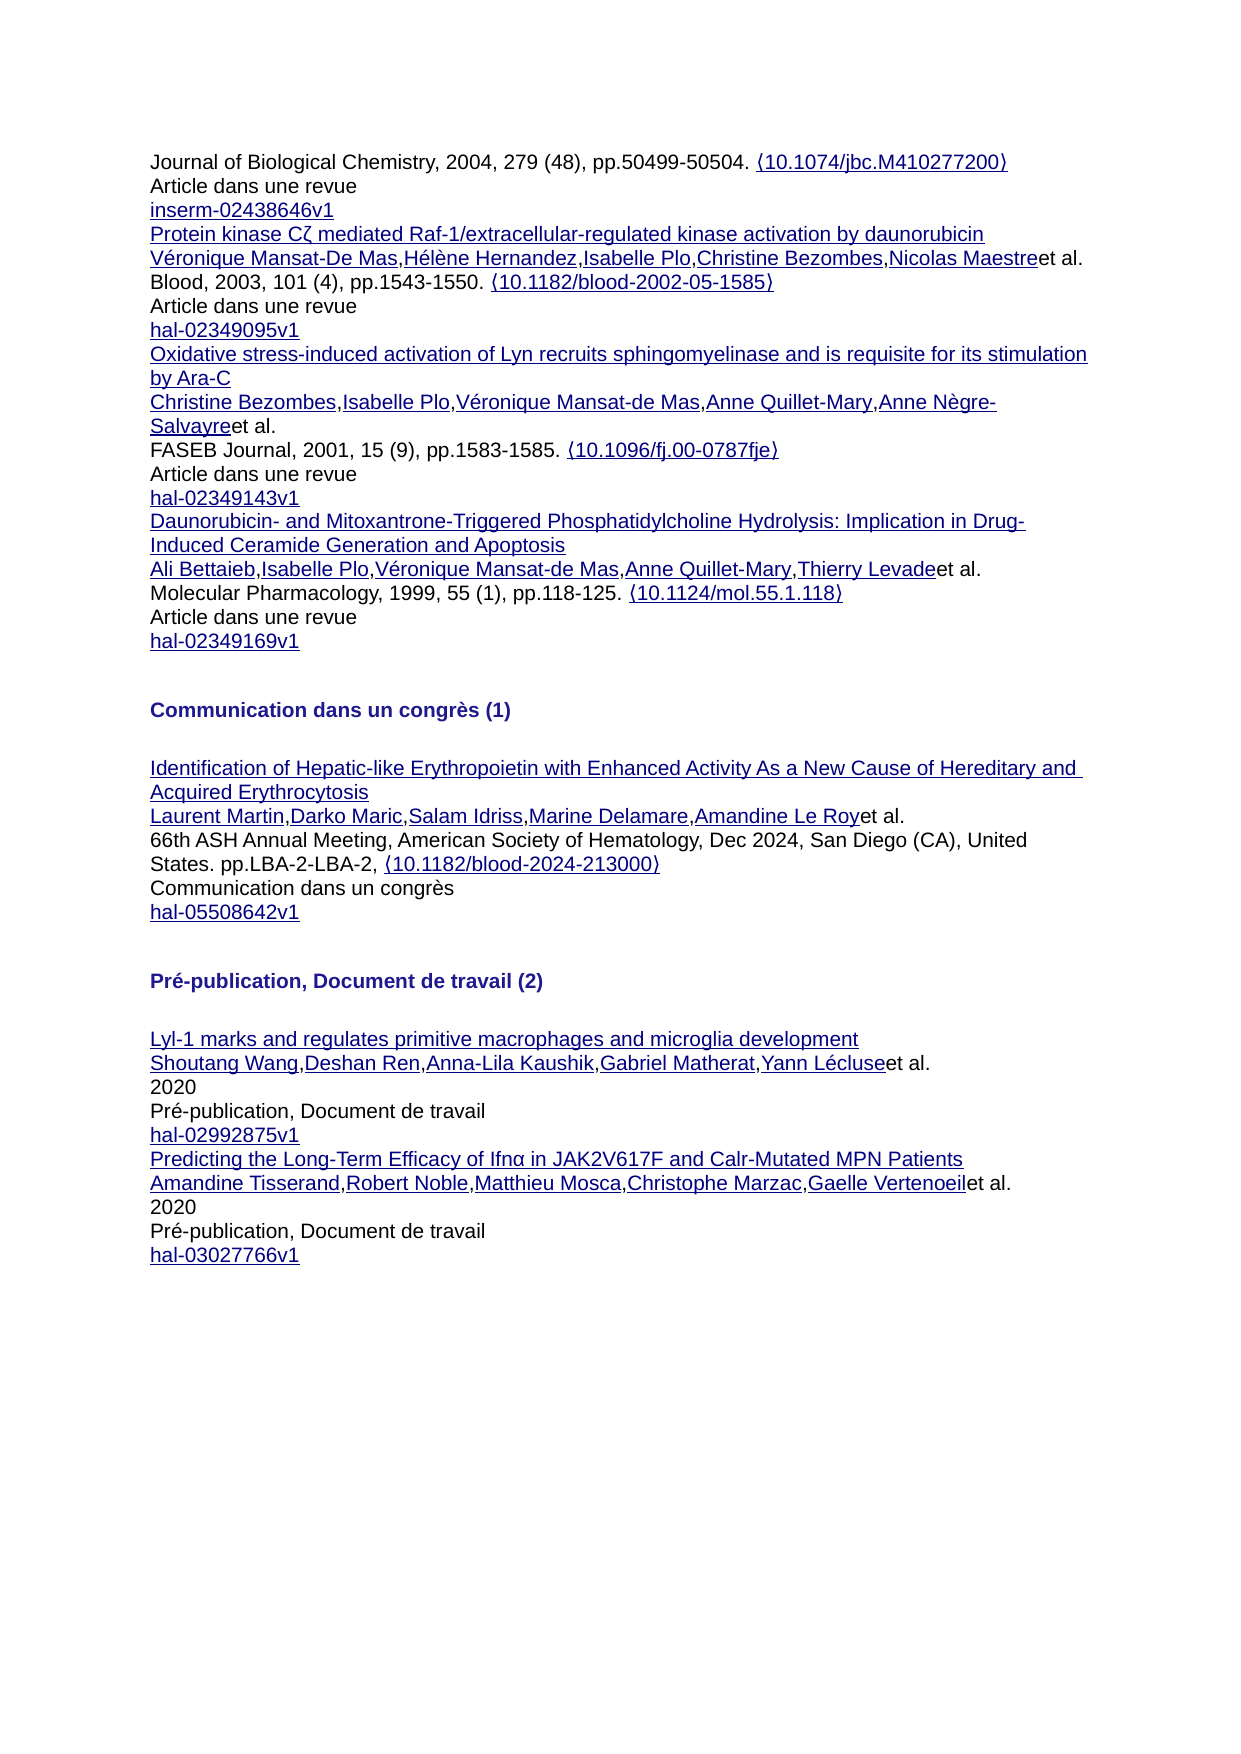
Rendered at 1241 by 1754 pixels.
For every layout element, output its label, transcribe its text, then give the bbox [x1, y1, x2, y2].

table_cell Oxidative stress-induced activation of Lyn recruits sphingomyelinase and is requisite for its stimulation by Ara-C Christine Bezombes,Isabelle Plo,Véronique Mansat-de Mas,Anne Quillet-Mary,Anne Nègre-Salvayreet al. FASEB Journal, 2001, 15 (9), pp.1583-1585. ⟨10.1096/fj.00-0787fje⟩ Article dans une revue hal-02349143v1 [150, 342, 1090, 509]
table_header Lyl-1 marks and regulates primitive macrophages and microglia development Shoutang Wang,Deshan Ren,Anna-Lila Kaushik,Gabriel Matherat,Yann Lécluseet al. 2020 Pré-publication, Document de travail hal-02992875v1 [150, 1027, 1090, 1147]
subtitle Pré-publication, Document de travail (2) [150, 969, 1090, 993]
table_header Identification of Hepatic-like Erythropoietin with Enhanced Activity As a New Cause of Hereditary and Acquired Erythrocytosis Laurent Martin,Darko Maric,Salam Idriss,Marine Delamare,Amandine Le Royet al. 66th ASH Annual Meeting, American Society of Hematology, Dec 2024, San Diego (CA), United States. pp.LBA-2-LBA-2, ⟨10.1182/blood-2024-213000⟩ Communication dans un congrès hal-05508642v1 [150, 756, 1090, 924]
table_cell Daunorubicin- and Mitoxantrone-Triggered Phosphatidylcholine Hydrolysis: Implication in Drug-Induced Ceramide Generation and Apoptosis Ali Bettaieb,Isabelle Plo,Véronique Mansat-de Mas,Anne Quillet-Mary,Thierry Levadeet al. Molecular Pharmacology, 1999, 55 (1), pp.118-125. ⟨10.1124/mol.55.1.118⟩ Article dans une revue hal-02349169v1 [150, 509, 1090, 653]
table_cell Protein kinase Cζ mediated Raf-1/extracellular-regulated kinase activation by daunorubicin Véronique Mansat-De Mas,Hélène Hernandez,Isabelle Plo,Christine Bezombes,Nicolas Maestreet al. Blood, 2003, 101 (4), pp.1543-1550. ⟨10.1182/blood-2002-05-1585⟩ Article dans une revue hal-02349095v1 [150, 222, 1090, 342]
table_cell Journal of Biological Chemistry, 2004, 279 (48), pp.50499-50504. ⟨10.1074/jbc.M410277200⟩ Article dans une revue inserm-02438646v1 [150, 150, 1090, 222]
subtitle Communication dans un congrès (1) [150, 698, 1090, 722]
table_cell Predicting the Long-Term Efficacy of Ifnα in JAK2V617F and Calr-Mutated MPN Patients Amandine Tisserand,Robert Noble,Matthieu Mosca,Christophe Marzac,Gaelle Vertenoeilet al. 2020 Pré-publication, Document de travail hal-03027766v1 [150, 1147, 1090, 1267]
